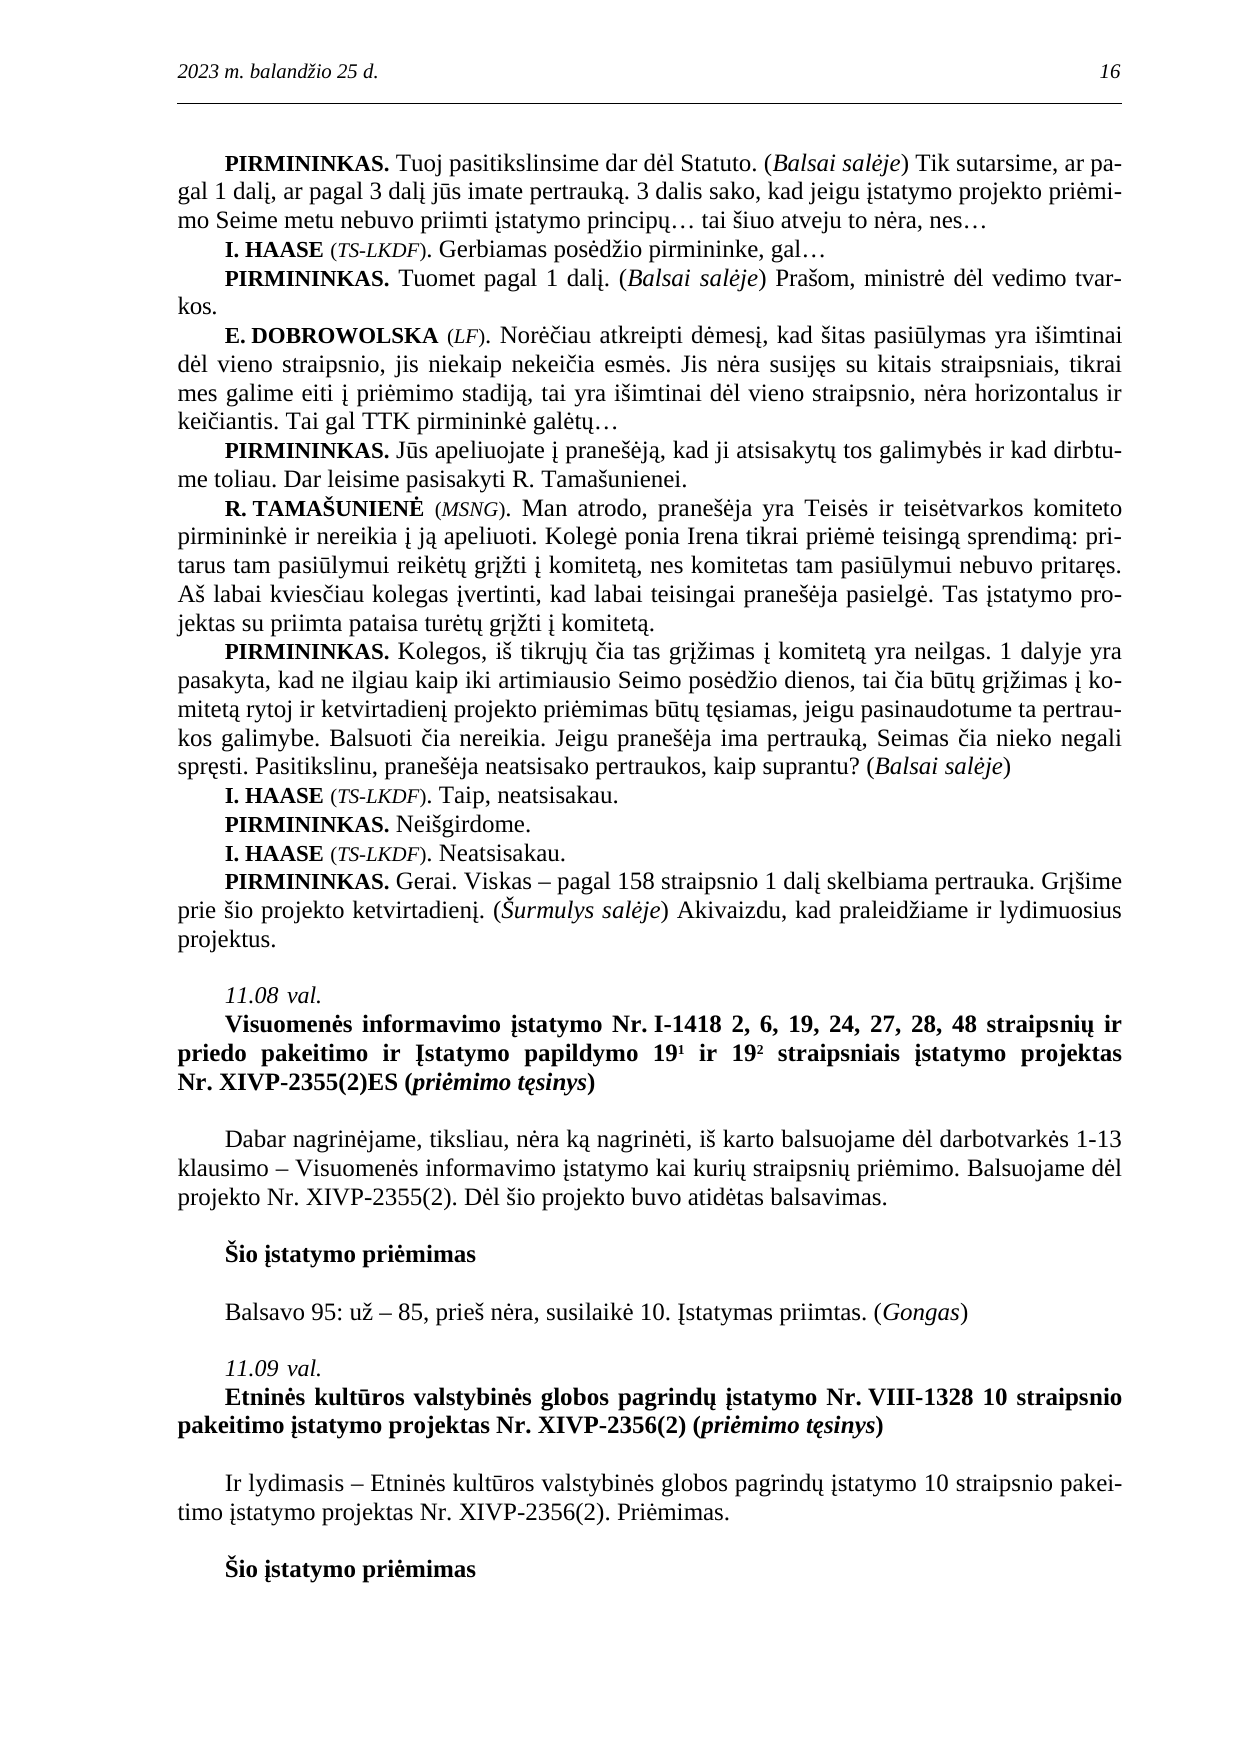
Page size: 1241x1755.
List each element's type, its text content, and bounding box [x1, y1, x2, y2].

text PIRMININKAS. Jūs ape­liuo­ja­te į pra­ne­šė­ją, kad ji at­si­sa­ky­tų tos ga­li­my­bės ir kad dirb­tu­me to­liau. Dar lei­si­me pa­si­sa­ky­ti R. Ta­ma­šu­nie­nei. [177, 435, 1122, 493]
text Da­bar nag­ri­nė­ja­me, tiks­liau, nė­ra ką nag­ri­nė­ti, iš kar­to bal­suo­ja­me dėl dar­bo­tvarkės 1-13 klau­si­mo – Vi­suo­me­nės in­for­ma­vi­mo įsta­ty­mo kai ku­rių straips­nių pri­ėmi­mo. Bal­suo­ja­me dėl pro­jek­to Nr. XIVP-2355(2). Dėl šio pro­jek­to bu­vo ati­dė­tas bal­sa­vi­mas. [177, 1124, 1122, 1210]
text Vi­suo­me­nės in­for­ma­vi­mo įsta­ty­mo Nr. I-1418 2, 6, 19, 24, 27, 28, 48 straips­nių ir prie­do pa­kei­ti­mo ir Įsta­ty­mo pa­pil­dy­mo 191 ir 192 straips­niais įsta­ty­mo pro­jek­tas Nr. XIVP-2355(2)ES (pri­ėmi­mo tę­si­nys) [177, 1009, 1122, 1095]
text E. DOBROWOLSKA (LF). No­rė­čiau at­kreip­ti dė­me­sį, kad ši­tas pa­siū­ly­mas yra iš­im­ti­nai dėl vie­no straips­nio, jis nie­kaip ne­kei­čia es­mės. Jis nė­ra su­si­jęs su ki­tais straips­niais, tik­rai mes ga­li­me ei­ti į pri­ėmi­mo sta­di­ją, tai yra iš­im­ti­nai dėl vie­no straips­nio, nė­ra ho­ri­zon­ta­lus ir kei­čian­tis. Tai gal TTK pir­mi­nin­kė ga­lė­tų… [177, 320, 1122, 435]
text Et­ni­nės kul­tū­ros vals­ty­bi­nės glo­bos pa­grin­dų įsta­ty­mo Nr. VIII-1328 10 straips­nio pa­kei­ti­mo įsta­ty­mo pro­jek­tas Nr. XIVP-2356(2) (pri­ėmi­mo tę­si­nys) [177, 1382, 1122, 1439]
text PIRMININKAS. Ge­rai. Vis­kas – pa­gal 158 straips­nio 1 da­lį skel­bia­ma per­trau­ka. Grį­ši­me prie šio pro­jek­to ket­vir­ta­die­nį. (Šur­mu­lys sa­lė­je) Aki­vaiz­du, kad pra­lei­džia­me ir ly­di­muo­sius pro­jek­tus. [177, 866, 1122, 953]
text Šio įsta­ty­mo pri­ėmi­mas [177, 1239, 1122, 1268]
text I. HAASE (TS-LKDF). Taip, ne­at­si­sa­kau. [177, 780, 1122, 809]
text R. TAMAŠUNIENĖ (MSNG). Man at­ro­do, pra­ne­šė­ja yra Tei­sės ir tei­sėt­var­kos ko­mi­te­to pir­mi­nin­kė ir ne­rei­kia į ją ape­liuo­ti. Ko­le­gė po­nia Ire­na tik­rai pri­ėmė tei­sin­gą spren­di­mą: pri­ta­rus tam pa­siū­ly­mui rei­kė­tų grįž­ti į ko­mi­te­tą, nes ko­mi­te­tas tam pa­siū­ly­mui ne­bu­vo pri­ta­ręs. Aš la­bai kvies­čiau ko­le­gas įver­tin­ti, kad la­bai tei­sin­gai pra­ne­šė­ja pa­si­el­gė. Tas įsta­ty­mo pro­jek­tas su pri­im­ta pa­tai­sa tu­rė­tų grįž­ti į ko­mi­te­tą. [177, 493, 1122, 636]
text PIRMININKAS. Tuo­met pa­gal 1 da­lį. (Bal­sai sa­lė­je) Pra­šom, mi­nist­rė dėl ve­di­mo tvar­kos. [177, 263, 1122, 320]
text Šio įsta­ty­mo pri­ėmi­mas [177, 1554, 1122, 1583]
text 11.09 val. [224, 1354, 1122, 1382]
text PIRMININKAS. Tuoj pa­si­tiks­lin­si­me dar dėl Sta­tu­to. (Bal­sai sa­lė­je) Tik su­tar­si­me, ar pa­gal 1 da­lį, ar pa­gal 3 da­lį jūs ima­te per­trau­ką. 3 da­lis sa­ko, kad jei­gu įsta­ty­mo pro­jek­to pri­ėmi­mo Sei­me me­tu ne­bu­vo pri­im­ti įsta­ty­mo prin­ci­pų… tai šiuo at­ve­ju to nė­ra, nes… [177, 148, 1122, 234]
text I. HAASE (TS-LKDF). Ne­at­si­sa­kau. [177, 838, 1122, 866]
text I. HAASE (TS-LKDF). Ger­bia­mas po­sė­džio pir­mi­nin­ke, gal… [177, 234, 1122, 263]
text Ir ly­di­ma­sis – Et­ni­nės kul­tū­ros vals­ty­bi­nės glo­bos pa­grin­dų įsta­ty­mo 10 straips­nio pa­kei­ti­mo įsta­ty­mo pro­jek­tas Nr. XIVP-2356(2). Pri­ėmi­mas. [177, 1468, 1122, 1525]
text PIRMININKAS. Ko­le­gos, iš tik­rų­jų čia tas grį­ži­mas į ko­mi­te­tą yra ne­il­gas. 1 da­ly­je yra pa­sa­ky­ta, kad ne il­giau kaip iki ar­ti­miau­sio Sei­mo po­sė­džio die­nos, tai čia bū­tų grį­ži­mas į ko­mi­te­tą ry­toj ir ket­vir­ta­die­nį pro­jek­to pri­ėmi­mas bū­tų tę­sia­mas, jei­gu pa­si­nau­do­tu­me ta per­trau­kos ga­li­my­be. Bal­suo­ti čia ne­rei­kia. Jei­gu pra­ne­šė­ja ima per­trau­ką, Sei­mas čia nie­ko ne­ga­li spręs­ti. Pa­si­tiks­li­nu, pra­ne­šė­ja ne­at­si­sa­ko per­trau­kos, kaip su­pran­tu? (Bal­sai sa­lė­je) [177, 636, 1122, 780]
text Bal­sa­vo 95: už – 85, prieš nė­ra, su­si­lai­kė 10. Įsta­ty­mas pri­im­tas. (Gon­gas) [177, 1297, 1122, 1325]
text 11.08 val. [224, 981, 1122, 1009]
text PIRMININKAS. Ne­iš­gir­do­me. [177, 809, 1122, 838]
